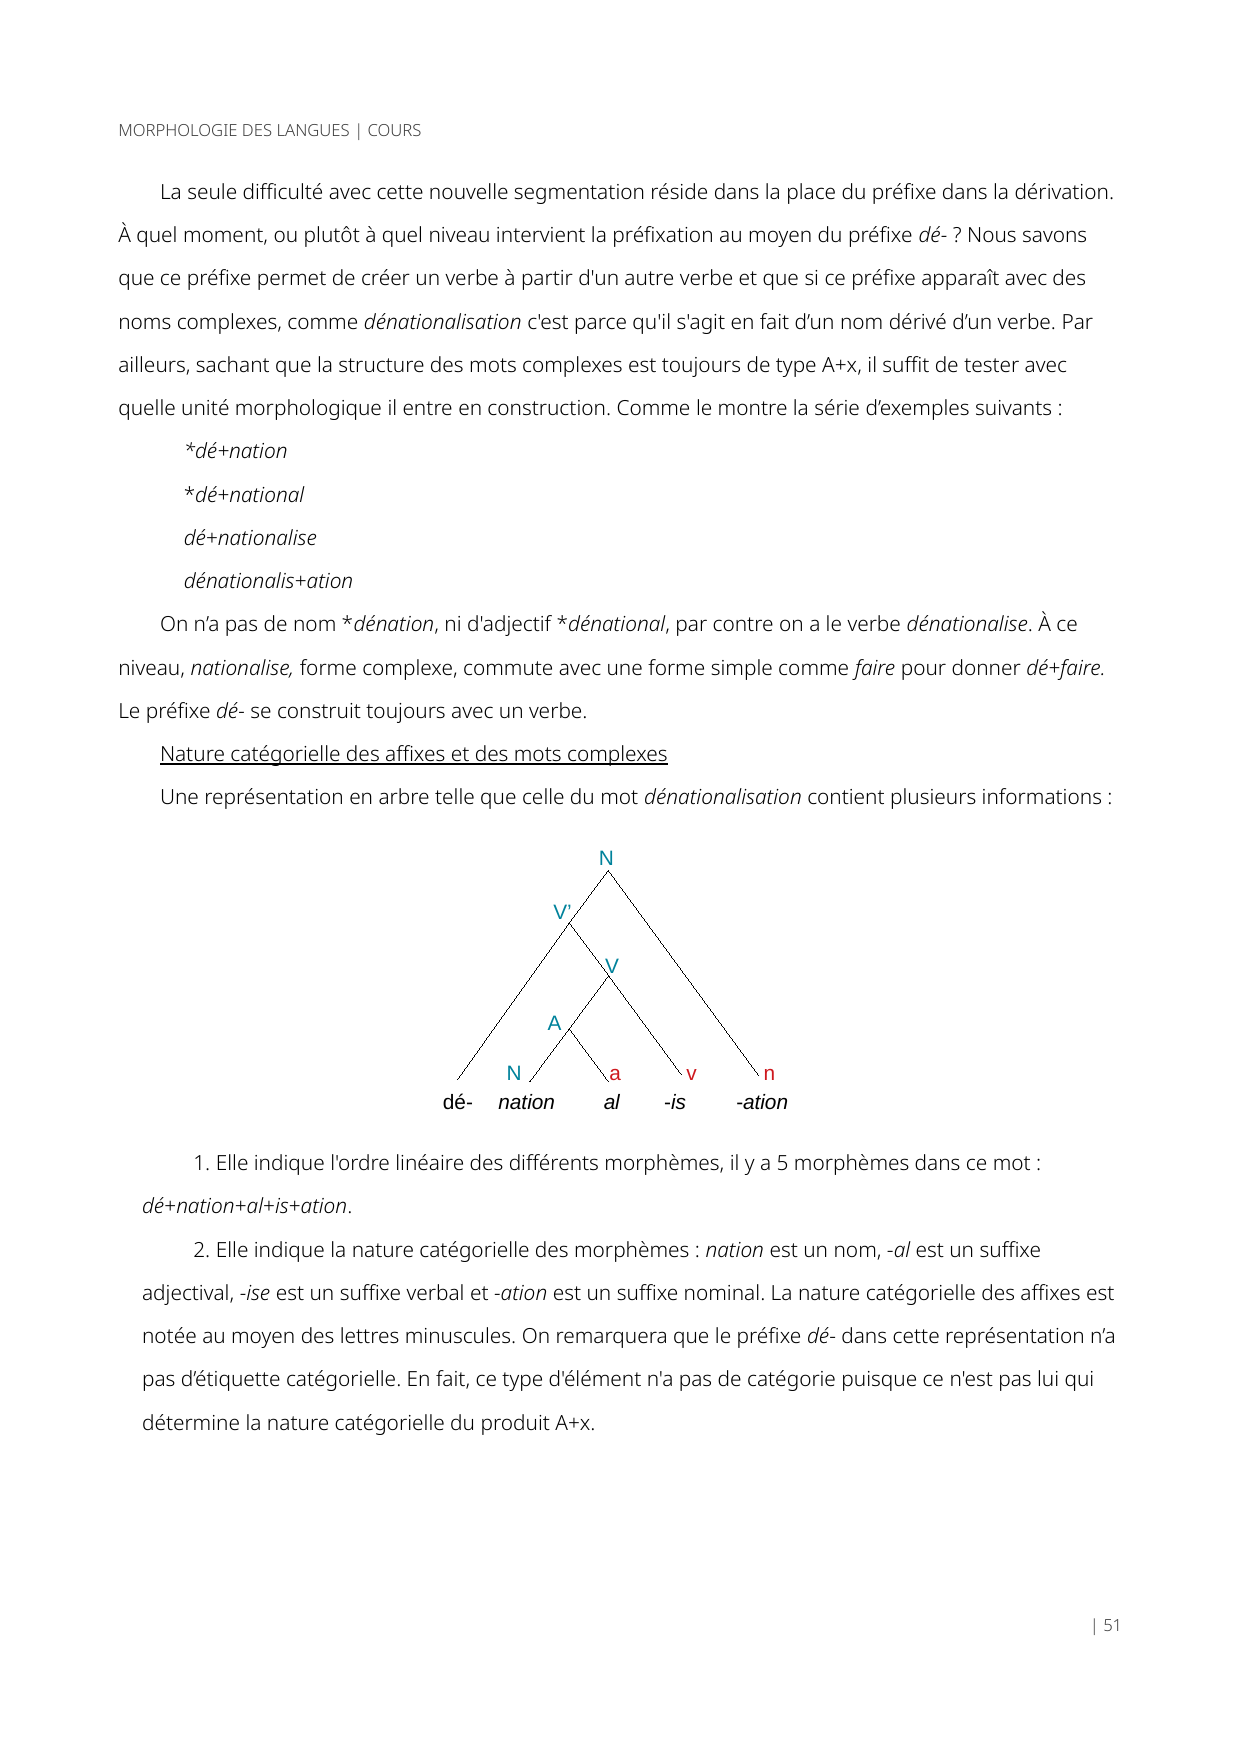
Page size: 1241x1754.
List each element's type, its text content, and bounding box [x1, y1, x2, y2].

list Elle indique la nature catégorielle des morphèmes : nation est un nom, -al est un suffixe adjectival, -ise est un suffixe verbal et -ation est un suffixe nominal. La nature catégorielle des affixes est notée au moyen des lettres minuscules. On remarquera que le préfixe dé- dans cette représentation n’a pas d’étiquette catégorielle. En fait, ce type d'élément n'a pas de catégorie puisque ce n'est pas lui qui détermine la nature catégorielle du produit A+x. [142, 1235, 1122, 1436]
text dé+nationalise [142, 523, 1122, 551]
text Nature catégorielle des affixes et des mots complexes [118, 739, 1122, 767]
text On n’a pas de nom *dénation, ni d'adjectif *dénational, par contre on a le verbe dénationalise. À ce niveau, nationalise, forme complexe, commute avec une forme simple comme faire pour donner dé+faire. Le préfixe dé- se construit toujours avec un verbe. [118, 609, 1122, 724]
text *dé+nation [142, 436, 1122, 465]
text La seule difficulté avec cette nouvelle segmentation réside dans la place du préfixe dans la dérivation. À quel moment, ou plutôt à quel niveau intervient la préfixation au moyen du préfixe dé- ? Nous savons que ce préfixe permet de créer un verbe à partir d'un autre verbe et que si ce préfixe apparaît avec des noms complexes, comme dénationalisation c'est parce qu'il s'agit en fait d’un nom dérivé d’un verbe. Par ailleurs, sachant que la structure des mots complexes est toujours de type A+x, il suffit de tester avec quelle unité morphologique il entre en construction. Comme le montre la série d’exemples suivants : [118, 177, 1122, 422]
text dénationalis+ation [142, 566, 1122, 594]
list Elle indique l'ordre linéaire des différents morphèmes, il y a 5 morphèmes dans ce mot : dé+nation+al+is+ation. [142, 1148, 1122, 1220]
text Une représentation en arbre telle que celle du mot dénationalisation contient plusieurs informations : [118, 782, 1122, 811]
text *dé+national [142, 480, 1122, 508]
